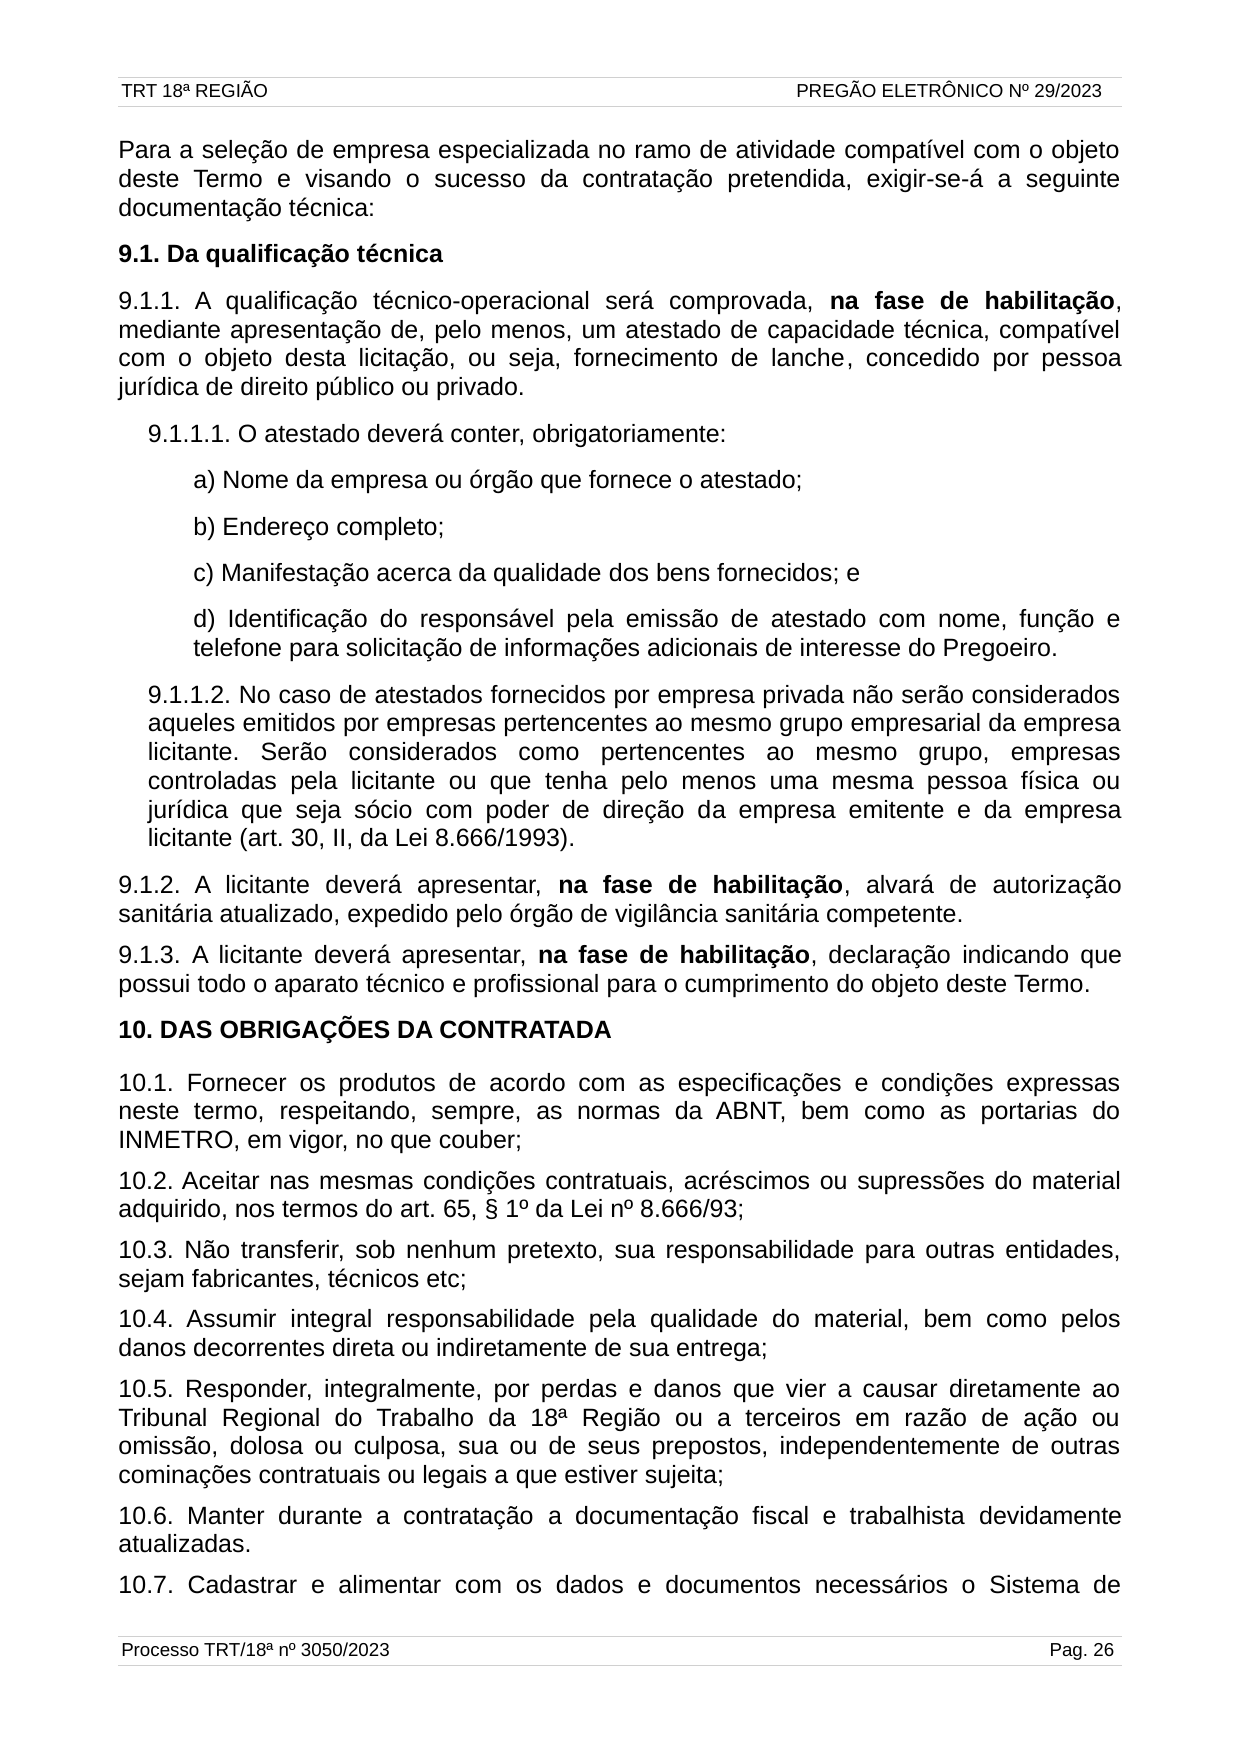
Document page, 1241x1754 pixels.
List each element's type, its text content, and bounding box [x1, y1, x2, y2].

text 10. DAS OBRIGAÇÕES DA CONTRATADA [118, 1015, 1122, 1044]
text 9.1.2. A licitante deverá apresentar, na fase de habilitação, alvará de autorização sanitária atualizado, expedido pelo órgão de vigilância sanitária competente. [118, 870, 1122, 927]
text 10.4. Assumir integral responsabilidade pela qualidade do material, bem como pelos danos decorrentes direta ou indiretamente de sua entrega; [118, 1304, 1122, 1362]
text 9.1.1. A qualificação técnico-operacional será comprovada, na fase de habilitação, mediante apresentação de, pelo menos, um atestado de capacidade técnica, compatível com o objeto desta licitação, ou seja, fornecimento de lanche, concedido por pessoa jurídica de direito público ou privado. [118, 286, 1122, 401]
text 10.3. Não transferir, sob nenhum pretexto, sua responsabilidade para outras entidades, sejam fabricantes, técnicos etc; [118, 1235, 1122, 1292]
text 9.1.1.2. No caso de atestados fornecidos por empresa privada não serão considerados aqueles emitidos por empresas pertencentes ao mesmo grupo empresarial da empresa licitante. Serão considerados como pertencentes ao mesmo grupo, empresas controladas pela licitante ou que tenha pelo menos uma mesma pessoa física ou jurídica que seja sócio com poder de direção da empresa emitente e da empresa licitante (art. 30, II, da Lei 8.666/1993). [148, 680, 1122, 852]
text d) Identificação do responsável pela emissão de atestado com nome, função e telefone para solicitação de informações adicionais de interesse do Pregoeiro. [193, 604, 1122, 662]
text Para a seleção de empresa especializada no ramo de atividade compatível com o objeto deste Termo e visando o sucesso da contratação pretendida, exigir-se-á a seguinte documentação técnica: [118, 136, 1122, 222]
text a) Nome da empresa ou órgão que fornece o atestado; [193, 465, 1122, 494]
text 9.1. Da qualificação técnica [118, 239, 1122, 268]
text 9.1.1.1. O atestado deverá conter, obrigatoriamente: [148, 419, 1122, 447]
text b) Endereço completo; [193, 512, 1122, 540]
text 10.6. Manter durante a contratação a documentação fiscal e trabalhista devidamente atualizadas. [118, 1501, 1122, 1558]
text 10.2. Aceitar nas mesmas condições contratuais, acréscimos ou supressões do material adquirido, nos termos do art. 65, § 1º da Lei nº 8.666/93; [118, 1166, 1122, 1223]
text 10.7. Cadastrar e alimentar com os dados e documentos necessários o Sistema de [118, 1570, 1122, 1599]
text 9.1.3. A licitante deverá apresentar, na fase de habilitação, declaração indicando que possui todo o aparato técnico e profissional para o cumprimento do objeto deste Termo. [118, 940, 1122, 997]
text 10.5. Responder, integralmente, por perdas e danos que vier a causar diretamente ao Tribunal Regional do Trabalho da 18ª Região ou a terceiros em razão de ação ou omissão, dolosa ou culposa, sua ou de seus prepostos, independentemente de outras cominações contratuais ou legais a que estiver sujeita; [118, 1374, 1122, 1489]
text 10.1. Fornecer os produtos de acordo com as especificações e condições expressas neste termo, respeitando, sempre, as normas da ABNT, bem como as portarias do INMETRO, em vigor, no que couber; [118, 1067, 1122, 1154]
text c) Manifestação acerca da qualidade dos bens fornecidos; e [193, 558, 1122, 587]
